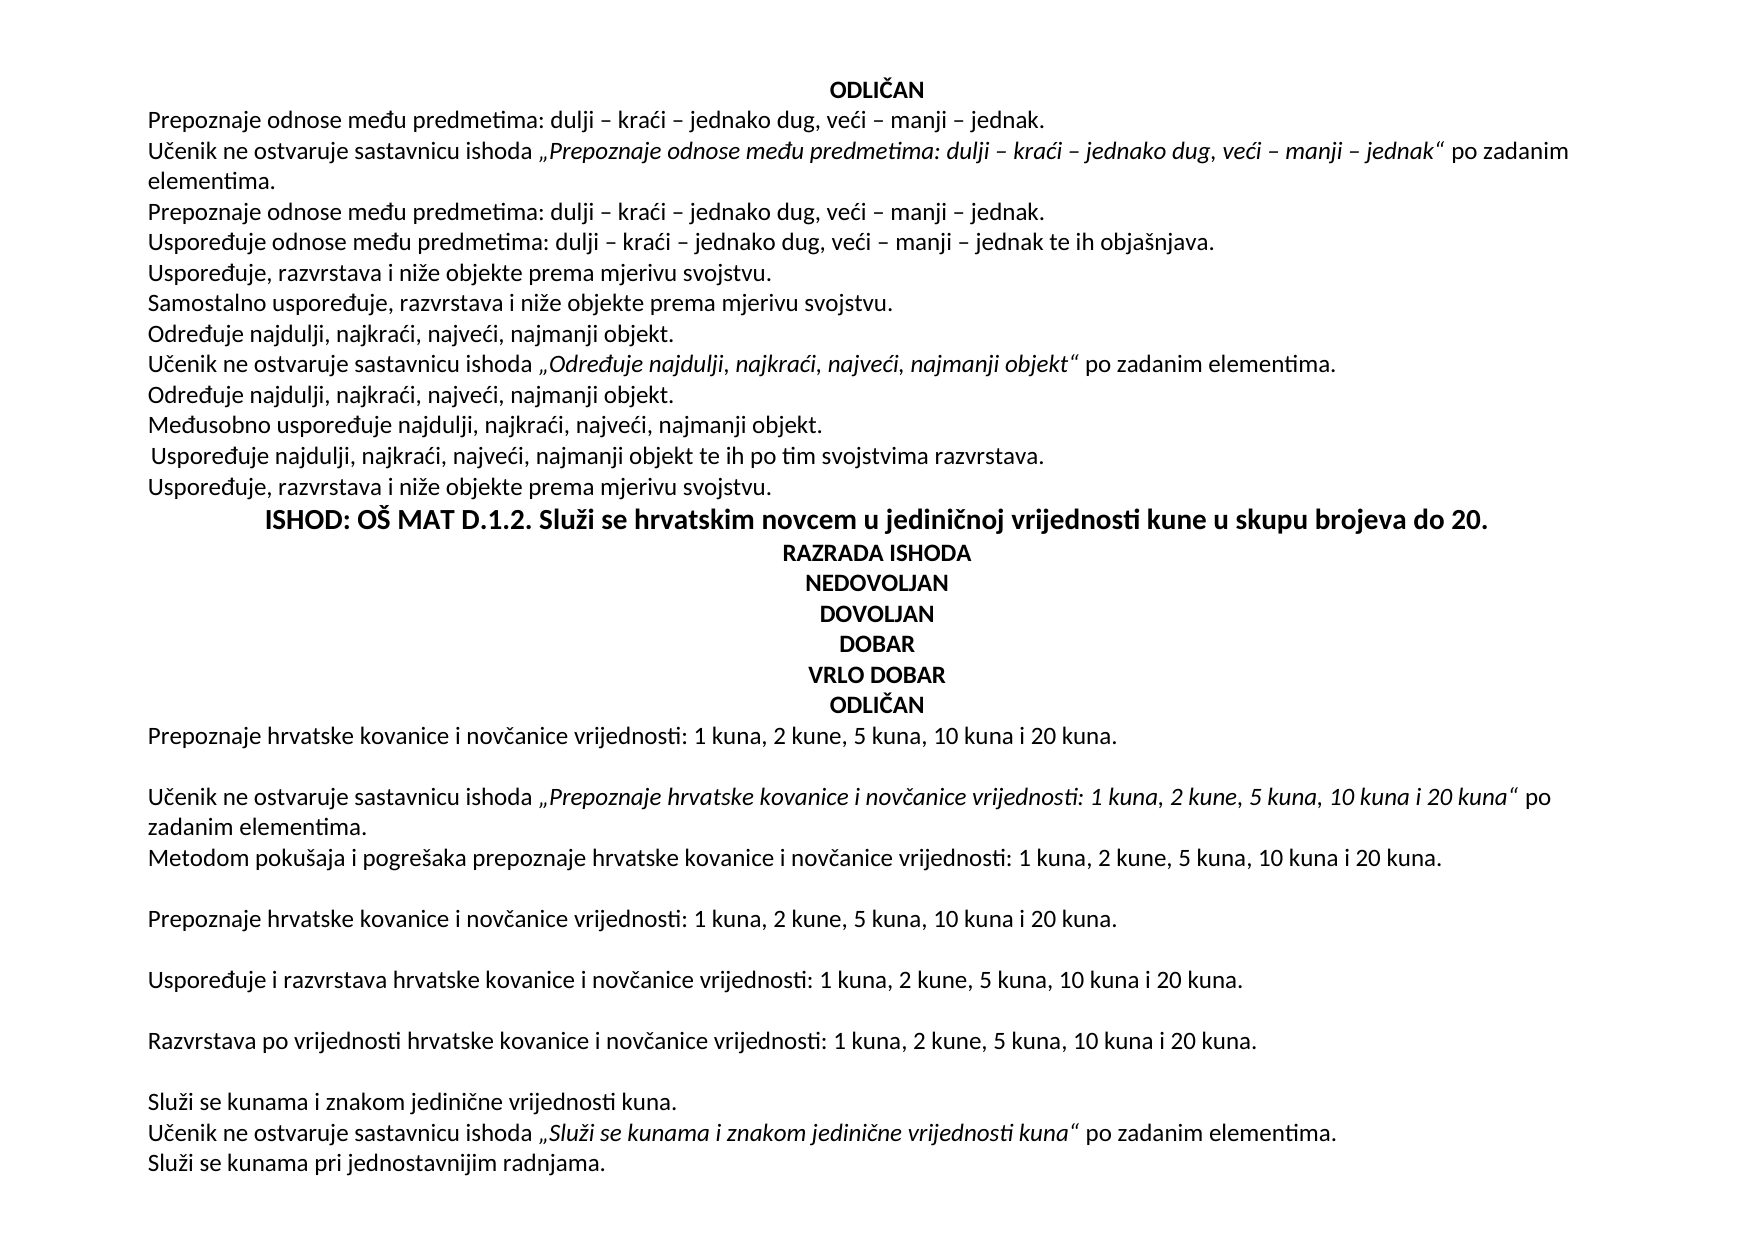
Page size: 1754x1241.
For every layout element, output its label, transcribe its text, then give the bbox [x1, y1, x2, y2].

text RAZRADA ISHODA [148, 537, 1606, 567]
text Uspoređuje odnose među predmetima: dulji – kraći – jednako dug, veći – manji – jednak te ih objašnjava. [148, 226, 1606, 257]
text VRLO DOBAR [148, 659, 1606, 689]
text Uspoređuje, razvrstava i niže objekte prema mjerivu svojstvu. [148, 471, 1606, 501]
text ODLIČAN [148, 74, 1606, 104]
text Prepoznaje odnose među predmetima: dulji – kraći – jednako dug, veći – manji – jednak. [148, 104, 1606, 135]
text Određuje najdulji, najkraći, najveći, najmanji objekt. [148, 318, 1606, 348]
text Razvrstava po vrijednosti hrvatske kovanice i novčanice vrijednosti: 1 kuna, 2 kune, 5 kuna, 10 kuna i 20 kuna. [148, 1025, 1606, 1056]
text Učenik ne ostvaruje sastavnicu ishoda „Prepoznaje odnose među predmetima: dulji – kraći – jednako dug, veći – manji – jednak“ po zadanim elementima. [148, 135, 1606, 196]
text Određuje najdulji, najkraći, najveći, najmanji objekt. [148, 379, 1606, 409]
text Učenik ne ostvaruje sastavnicu ishoda „Služi se kunama i znakom jedinične vrijednosti kuna“ po zadanim elementima. [148, 1117, 1606, 1147]
text NEDOVOLJAN [148, 567, 1606, 598]
text Služi se kunama pri jednostavnijim radnjama. [148, 1147, 1606, 1178]
text Međusobno uspoređuje najdulji, najkraći, najveći, najmanji objekt. [148, 409, 1606, 440]
text Učenik ne ostvaruje sastavnicu ishoda „Prepoznaje hrvatske kovanice i novčanice vrijednosti: 1 kuna, 2 kune, 5 kuna, 10 kuna i 20 kuna“ po zadanim elementima. [148, 781, 1606, 842]
text Služi se kunama i znakom jedinične vrijednosti kuna. [148, 1086, 1606, 1117]
text Uspoređuje najdulji, najkraći, najveći, najmanji objekt te ih po tim svojstvima razvrstava. [151, 440, 1606, 471]
text Prepoznaje odnose među predmetima: dulji – kraći – jednako dug, veći – manji – jednak. [148, 196, 1606, 226]
text Samostalno uspoređuje, razvrstava i niže objekte prema mjerivu svojstvu. [148, 287, 1606, 318]
text DOBAR [148, 628, 1606, 659]
text Metodom pokušaja i pogrešaka prepoznaje hrvatske kovanice i novčanice vrijednosti: 1 kuna, 2 kune, 5 kuna, 10 kuna i 20 kuna. [148, 842, 1606, 872]
text ODLIČAN [148, 689, 1606, 720]
text Učenik ne ostvaruje sastavnicu ishoda „Određuje najdulji, najkraći, najveći, najmanji objekt“ po zadanim elementima. [148, 348, 1606, 379]
text Prepoznaje hrvatske kovanice i novčanice vrijednosti: 1 kuna, 2 kune, 5 kuna, 10 kuna i 20 kuna. [148, 903, 1606, 933]
text Uspoređuje i razvrstava hrvatske kovanice i novčanice vrijednosti: 1 kuna, 2 kune, 5 kuna, 10 kuna i 20 kuna. [148, 964, 1606, 994]
text ISHOD: OŠ MAT D.1.2. Služi se hrvatskim novcem u jediničnoj vrijednosti kune u skupu brojeva do 20. [148, 501, 1606, 537]
text DOVOLJAN [148, 598, 1606, 628]
text Uspoređuje, razvrstava i niže objekte prema mjerivu svojstvu. [148, 257, 1606, 287]
text Prepoznaje hrvatske kovanice i novčanice vrijednosti: 1 kuna, 2 kune, 5 kuna, 10 kuna i 20 kuna. [148, 720, 1606, 750]
